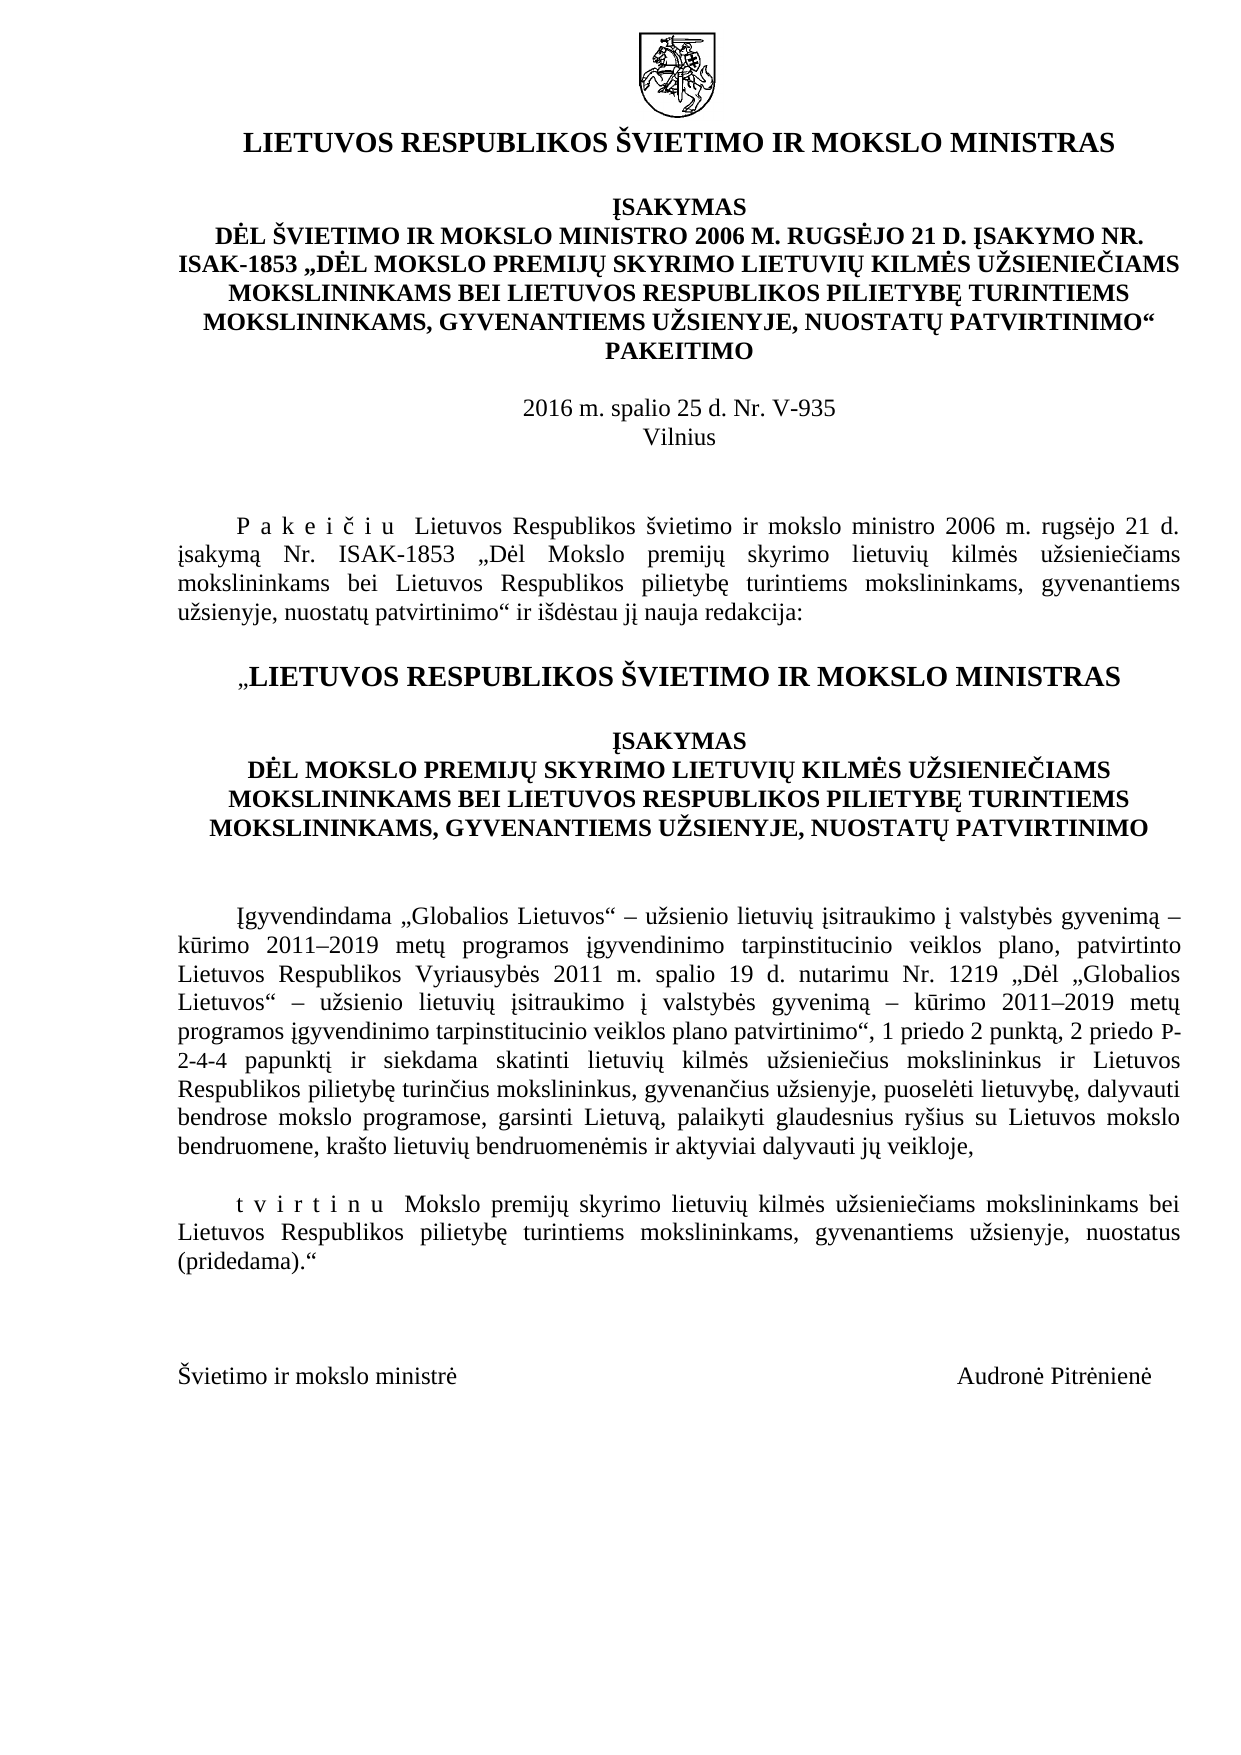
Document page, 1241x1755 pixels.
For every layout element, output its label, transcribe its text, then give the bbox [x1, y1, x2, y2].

text LIETUVOS RESPUBLIKOS ŠVIETIMO IR MOKSLO MINISTRAS [177, 125, 1181, 158]
text DĖL MOKSLO PREMIJŲ SKYRIMO LIETUVIŲ KILMĖS UŽSIENIEČIAMS MOKSLININKAMS BEI LIETUVOS RESPUBLIKOS PILIETYBĘ TURINTIEMS MOKSLININKAMS, GYVENANTIEMS UŽSIENYJE, NUOSTATŲ PATVIRTINIMO [177, 755, 1181, 841]
text DĖL ŠVIETIMO IR MOKSLO MINISTRO 2006 M. RUGSĖJO 21 D. ĮSAKYMO NR. ISAK-1853 „DĖL MOKSLO PREMIJŲ SKYRIMO LIETUVIŲ KILMĖS UŽSIENIEČIAMS MOKSLININKAMS BEI LIETUVOS RESPUBLIKOS PILIETYBĘ TURINTIEMS MOKSLININKAMS, GYVENANTIEMS UŽSIENYJE, NUOSTATŲ PATVIRTINIMO“ PAKEITIMO [177, 221, 1181, 364]
text 2016 m. spalio 25 d. Nr. V-935 [177, 393, 1181, 422]
text t v i r t i n u Mokslo premijų skyrimo lietuvių kilmės užsieniečiams mokslininkams bei Lietuvos Respublikos pilietybę turintiems mokslininkams, gyvenantiems užsienyje, nuostatus (pridedama).“ [177, 1189, 1181, 1275]
text „LIETUVOS RESPUBLIKOS ŠVIETIMO IR MOKSLO MINISTRAS [177, 659, 1181, 693]
text Švietimo ir mokslo ministrė Audronė Pitrėnienė [177, 1361, 1181, 1390]
text Vilnius [177, 422, 1181, 451]
text Įgyvendindama „Globalios Lietuvos“ – užsienio lietuvių įsitraukimo į valstybės gyvenimą – kūrimo 2011–2019 metų programos įgyvendinimo tarpinstitucinio veiklos plano, patvirtinto Lietuvos Respublikos Vyriausybės 2011 m. spalio 19 d. nutarimu Nr. 1219 „Dėl „Globalios Lietuvos“ – užsienio lietuvių įsitraukimo į valstybės gyvenimą – kūrimo 2011–2019 metų programos įgyvendinimo tarpinstitucinio veiklos plano patvirtinimo“, 1 priedo 2 punktą, 2 priedo P-2-4-4 papunktį ir siekdama skatinti lietuvių kilmės užsieniečius mokslininkus ir Lietuvos Respublikos pilietybę turinčius mokslininkus, gyvenančius užsienyje, puoselėti lietuvybę, dalyvauti bendrose mokslo programose, garsinti Lietuvą, palaikyti glaudesnius ryšius su Lietuvos mokslo bendruomene, krašto lietuvių bendruomenėmis ir aktyviai dalyvauti jų veikloje, [177, 901, 1181, 1160]
text ĮSAKYMAS [177, 192, 1181, 221]
text P a k e i č i u Lietuvos Respublikos švietimo ir mokslo ministro 2006 m. rugsėjo 21 d. įsakymą Nr. ISAK-1853 „Dėl Mokslo premijų skyrimo lietuvių kilmės užsieniečiams mokslininkams bei Lietuvos Respublikos pilietybę turintiems mokslininkams, gyvenantiems užsienyje, nuostatų patvirtinimo“ ir išdėstau jį nauja redakcija: [177, 511, 1181, 626]
text ĮSAKYMAS [177, 726, 1181, 755]
